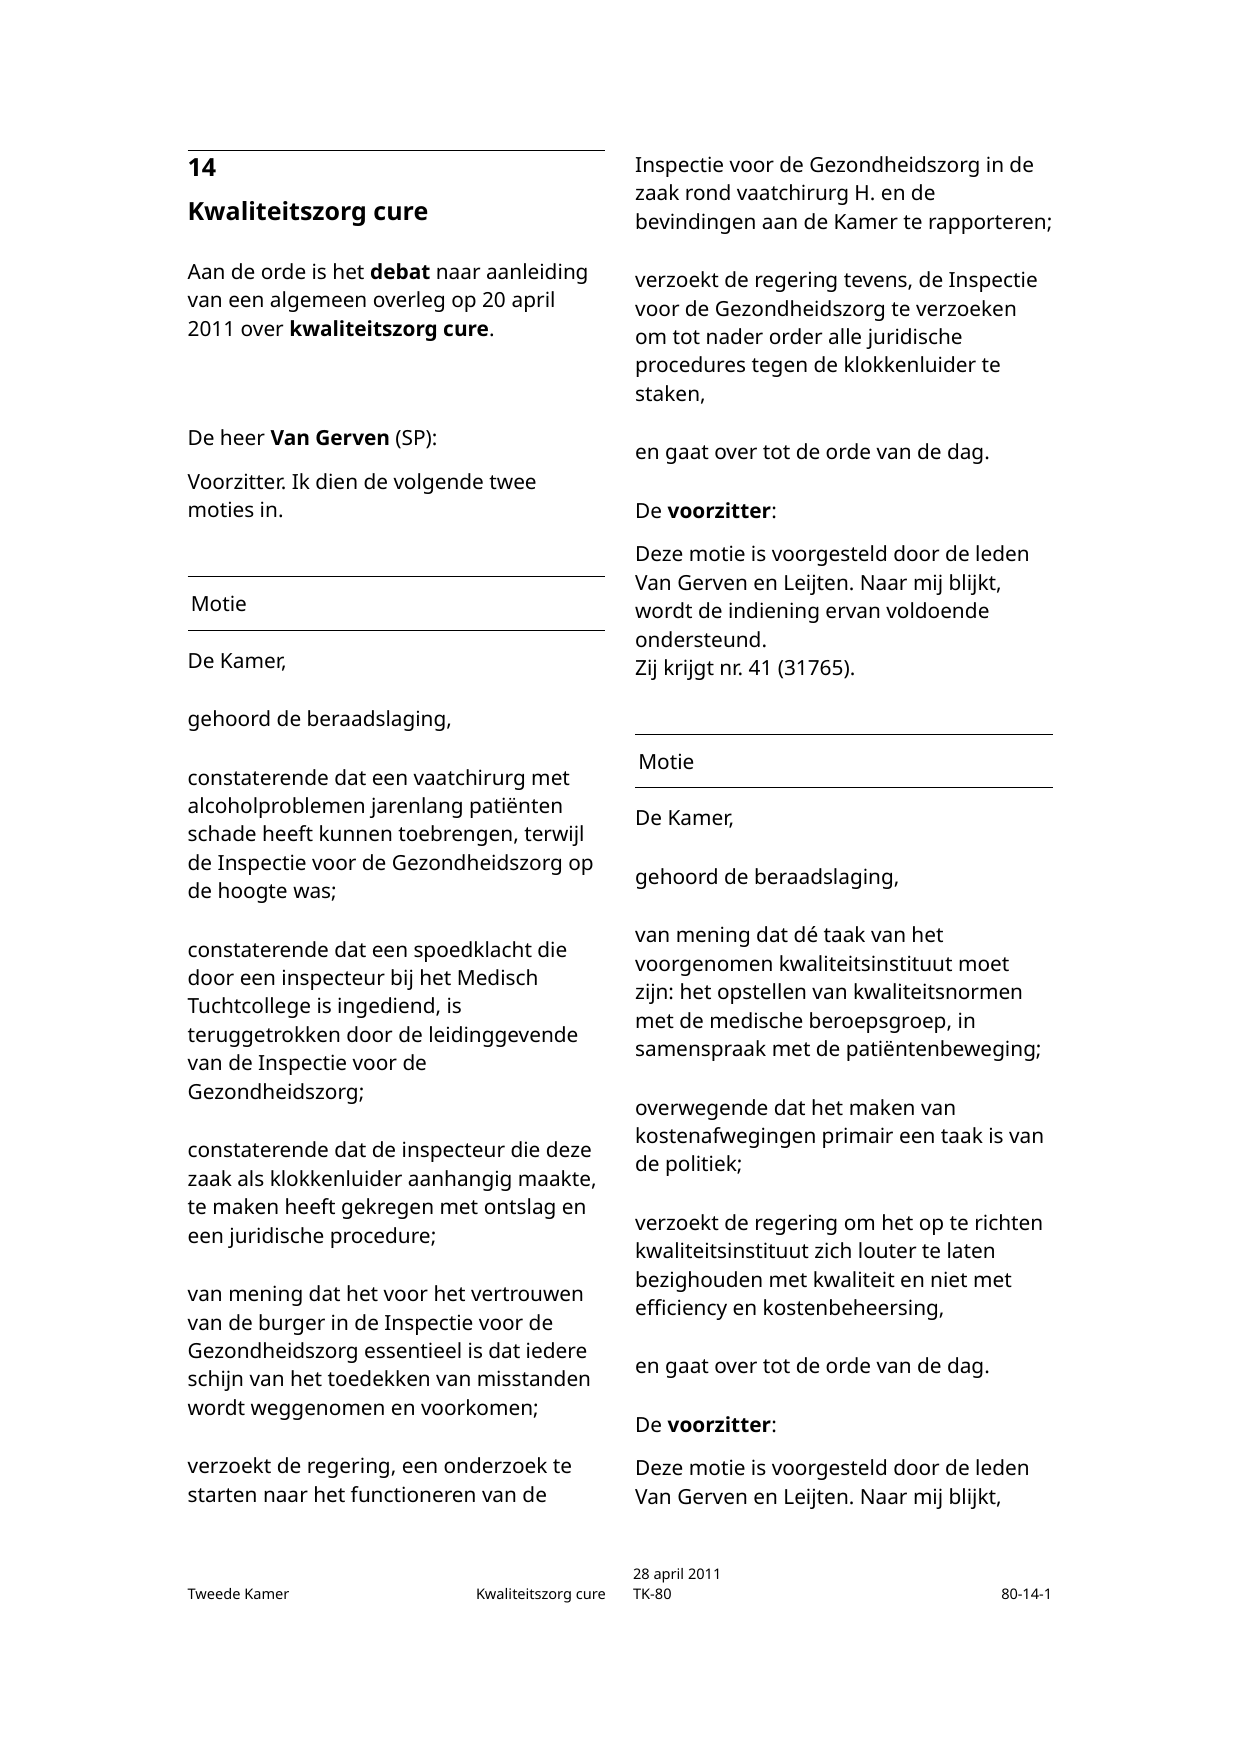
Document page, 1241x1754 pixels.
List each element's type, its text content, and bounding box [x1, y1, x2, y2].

text gehoord de beraadslaging, [635, 862, 1053, 890]
text De voorzitter: [635, 1410, 1053, 1438]
text Kwaliteitszorg cure [187, 193, 605, 227]
text Aan de orde is het debat naar aanleiding van een algemeen overleg op 20 april 2011 over kwaliteitszorg cure. [187, 257, 605, 342]
text van mening dat dé taak van het voorgenomen kwaliteitsinstituut moet zijn: het opstellen van kwaliteitsnormen met de medische beroepsgroep, in samenspraak met de patiëntenbeweging; [635, 920, 1053, 1063]
text en gaat over tot de orde van de dag. [635, 1352, 1053, 1380]
text constaterende dat een vaatchirurg met alcoholproblemen jarenlang patiënten schade heeft kunnen toebrengen, terwijl de Inspectie voor de Gezondheidszorg op de hoogte was; [187, 763, 605, 905]
subtitle Motie [635, 735, 1053, 787]
text De Kamer, [187, 646, 605, 674]
text De voorzitter: [635, 496, 1053, 524]
text van mening dat het voor het vertrouwen van de burger in de Inspectie voor de Gezondheidszorg essentieel is dat iedere schijn van het toedekken van misstanden wordt weggenomen en voorkomen; [187, 1279, 605, 1421]
subtitle Motie [187, 577, 605, 631]
text en gaat over tot de orde van de dag. [635, 437, 1053, 466]
text verzoekt de regering, een onderzoek te starten naar het functioneren van de [187, 1451, 605, 1508]
text 14 [187, 151, 605, 184]
text verzoekt de regering om het op te richten kwaliteitsinstituut zich louter te laten bezighouden met kwaliteit en niet met efficiency en kostenbeheersing, [635, 1208, 1053, 1322]
text Deze motie is voorgesteld door de leden Van Gerven en Leijten. Naar mij blijkt, [635, 1453, 1053, 1510]
text De Kamer, [635, 803, 1053, 832]
text  [187, 372, 605, 401]
text Voorzitter. Ik dien de volgende twee moties in. [187, 467, 605, 524]
text Deze motie is voorgesteld door de leden Van Gerven en Leijten. Naar mij blijkt, wordt de indiening ervan voldoende ondersteund. [635, 539, 1053, 653]
text verzoekt de regering tevens, de Inspectie voor de Gezondheidszorg te verzoeken om tot nader order alle juridische procedures tegen de klokkenluider te staken, [635, 265, 1053, 407]
text overwegende dat het maken van kostenafwegingen primair een taak is van de politiek; [635, 1093, 1053, 1178]
text constaterende dat de inspecteur die deze zaak als klokkenluider aanhangig maakte, te maken heeft gekregen met ontslag en een juridische procedure; [187, 1135, 605, 1249]
text gehoord de beraadslaging, [187, 704, 605, 733]
text constaterende dat een spoedklacht die door een inspecteur bij het Medisch Tuchtcollege is ingediend, is teruggetrokken door de leidinggevende van de Inspectie voor de Gezondheidszorg; [187, 935, 605, 1105]
text De heer Van Gerven (SP): [187, 423, 605, 452]
text Inspectie voor de Gezondheidszorg in de zaak rond vaatchirurg H. en de bevindingen aan de Kamer te rapporteren; [635, 150, 1053, 235]
text Zij krijgt nr. 41 (31765). [635, 653, 1053, 682]
